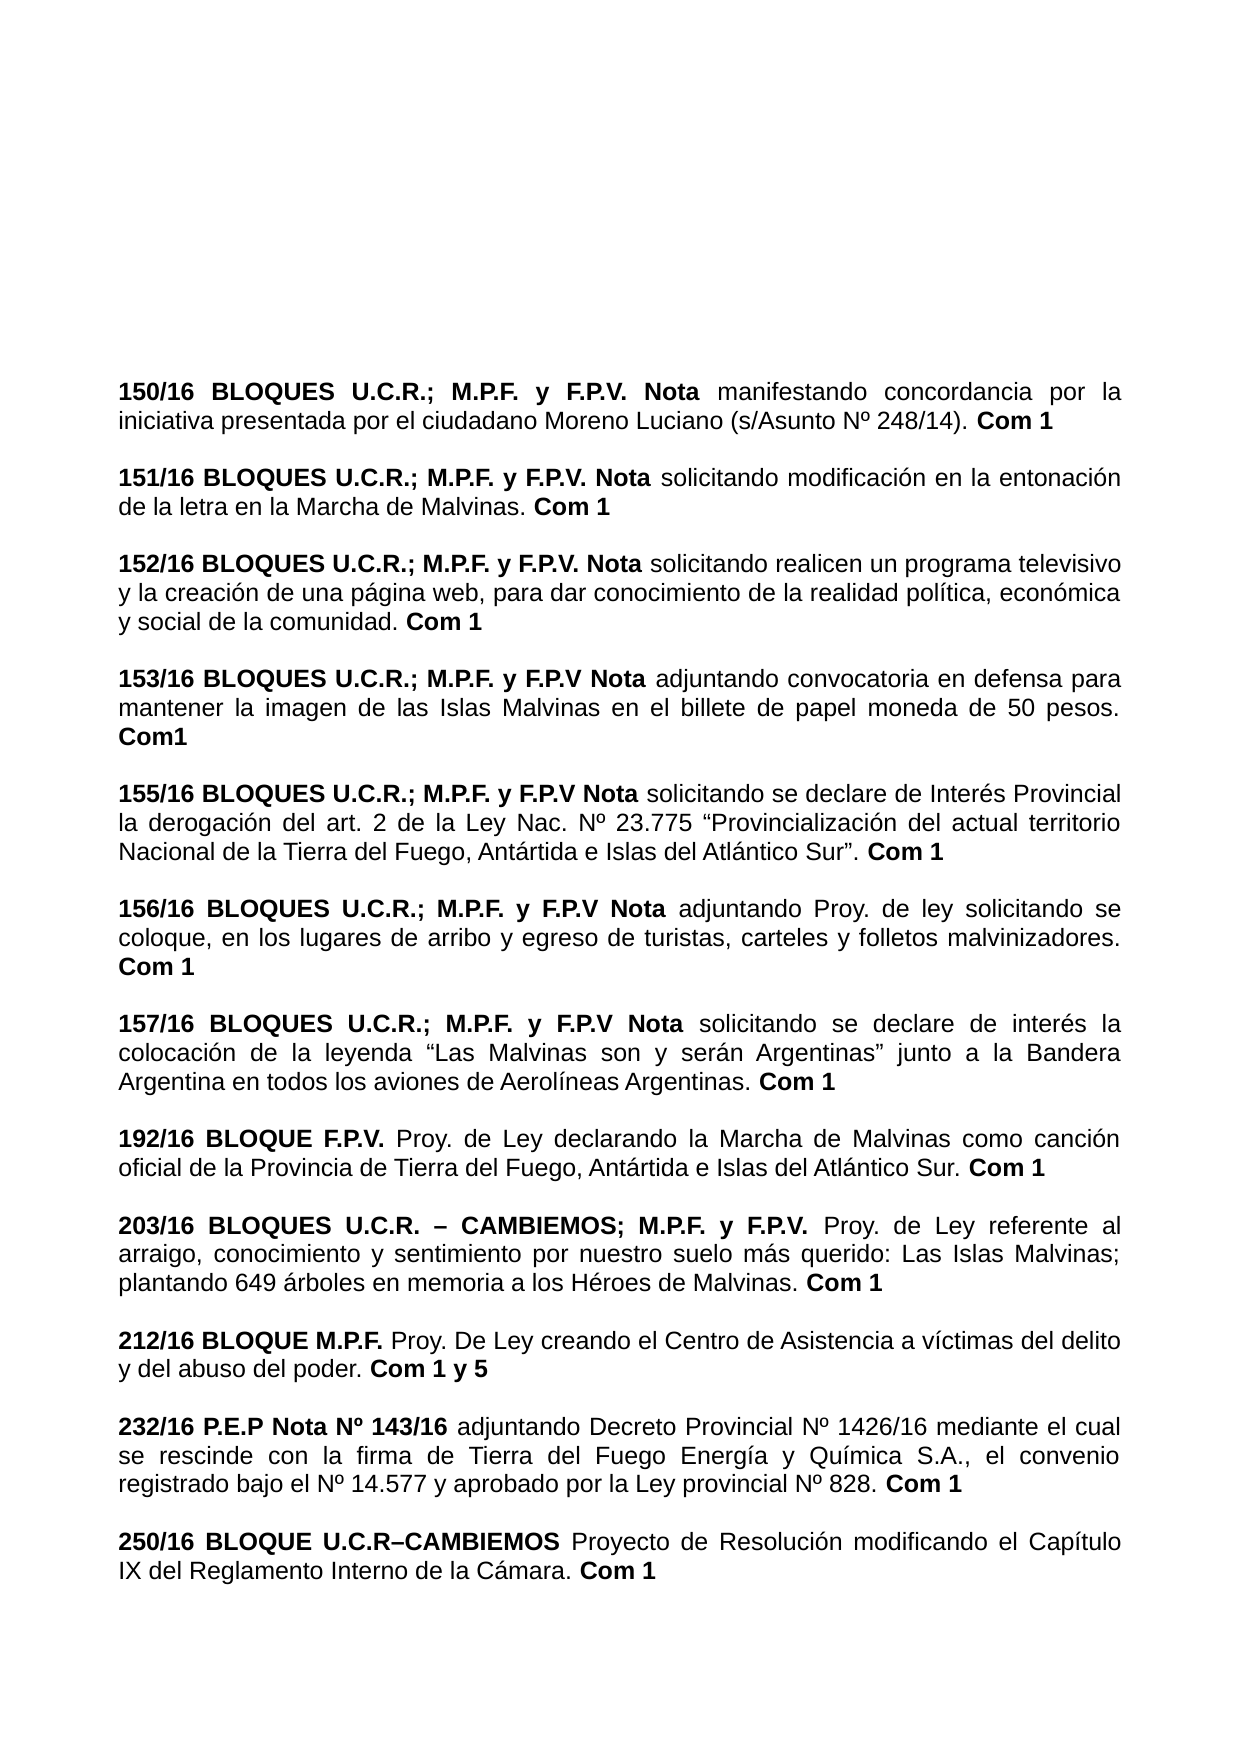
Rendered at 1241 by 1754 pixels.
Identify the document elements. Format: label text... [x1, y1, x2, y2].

text 192/16 BLOQUE F.P.V. Proy. de Ley declarando la Marcha de Malvinas como canción oficial de la Provincia de Tierra del Fuego, Antártida e Islas del Atlántico Sur. Com 1 [118, 1124, 1122, 1182]
text 152/16 BLOQUES U.C.R.; M.P.F. y F.P.V. Nota solicitando realicen un programa televisivo y la creación de una página web, para dar conocimiento de la realidad política, económica y social de la comunidad. Com 1 [118, 549, 1122, 636]
text 153/16 BLOQUES U.C.R.; M.P.F. y F.P.V Nota adjuntando convocatoria en defensa para mantener la imagen de las Islas Malvinas en el billete de papel moneda de 50 pesos. Com1 [118, 664, 1122, 751]
text 150/16 BLOQUES U.C.R.; M.P.F. y F.P.V. Nota manifestando concordancia por la iniciativa presentada por el ciudadano Moreno Luciano (s/Asunto Nº 248/14). Com 1 [118, 377, 1122, 434]
text 203/16 BLOQUES U.C.R. – CAMBIEMOS; M.P.F. y F.P.V. Proy. de Ley referente al arraigo, conocimiento y sentimiento por nuestro suelo más querido: Las Islas Malvinas; plantando 649 árboles en memoria a los Héroes de Malvinas. Com 1 [118, 1211, 1122, 1297]
text 151/16 BLOQUES U.C.R.; M.P.F. y F.P.V. Nota solicitando modificación en la entonación de la letra en la Marcha de Malvinas. Com 1 [118, 463, 1122, 521]
text 156/16 BLOQUES U.C.R.; M.P.F. y F.P.V Nota adjuntando Proy. de ley solicitando se coloque, en los lugares de arribo y egreso de turistas, carteles y folletos malvinizadores. Com 1 [118, 894, 1122, 981]
text 157/16 BLOQUES U.C.R.; M.P.F. y F.P.V Nota solicitando se declare de interés la colocación de la leyenda “Las Malvinas son y serán Argentinas” junto a la Bandera Argentina en todos los aviones de Aerolíneas Argentinas. Com 1 [118, 1009, 1122, 1096]
text 212/16 BLOQUE M.P.F. Proy. De Ley creando el Centro de Asistencia a víctimas del delito y del abuso del poder. Com 1 y 5 [118, 1326, 1122, 1383]
text 250/16 BLOQUE U.C.R–CAMBIEMOS Proyecto de Resolución modificando el Capítulo IX del Reglamento Interno de la Cámara. Com 1 [118, 1527, 1122, 1584]
text 155/16 BLOQUES U.C.R.; M.P.F. y F.P.V Nota solicitando se declare de Interés Provincial la derogación del art. 2 de la Ley Nac. Nº 23.775 “Provincialización del actual territorio Nacional de la Tierra del Fuego, Antártida e Islas del Atlántico Sur”. Com 1 [118, 779, 1122, 866]
text 232/16 P.E.P Nota Nº 143/16 adjuntando Decreto Provincial Nº 1426/16 mediante el cual se rescinde con la firma de Tierra del Fuego Energía y Química S.A., el convenio registrado bajo el Nº 14.577 y aprobado por la Ley provincial Nº 828. Com 1 [118, 1412, 1122, 1498]
